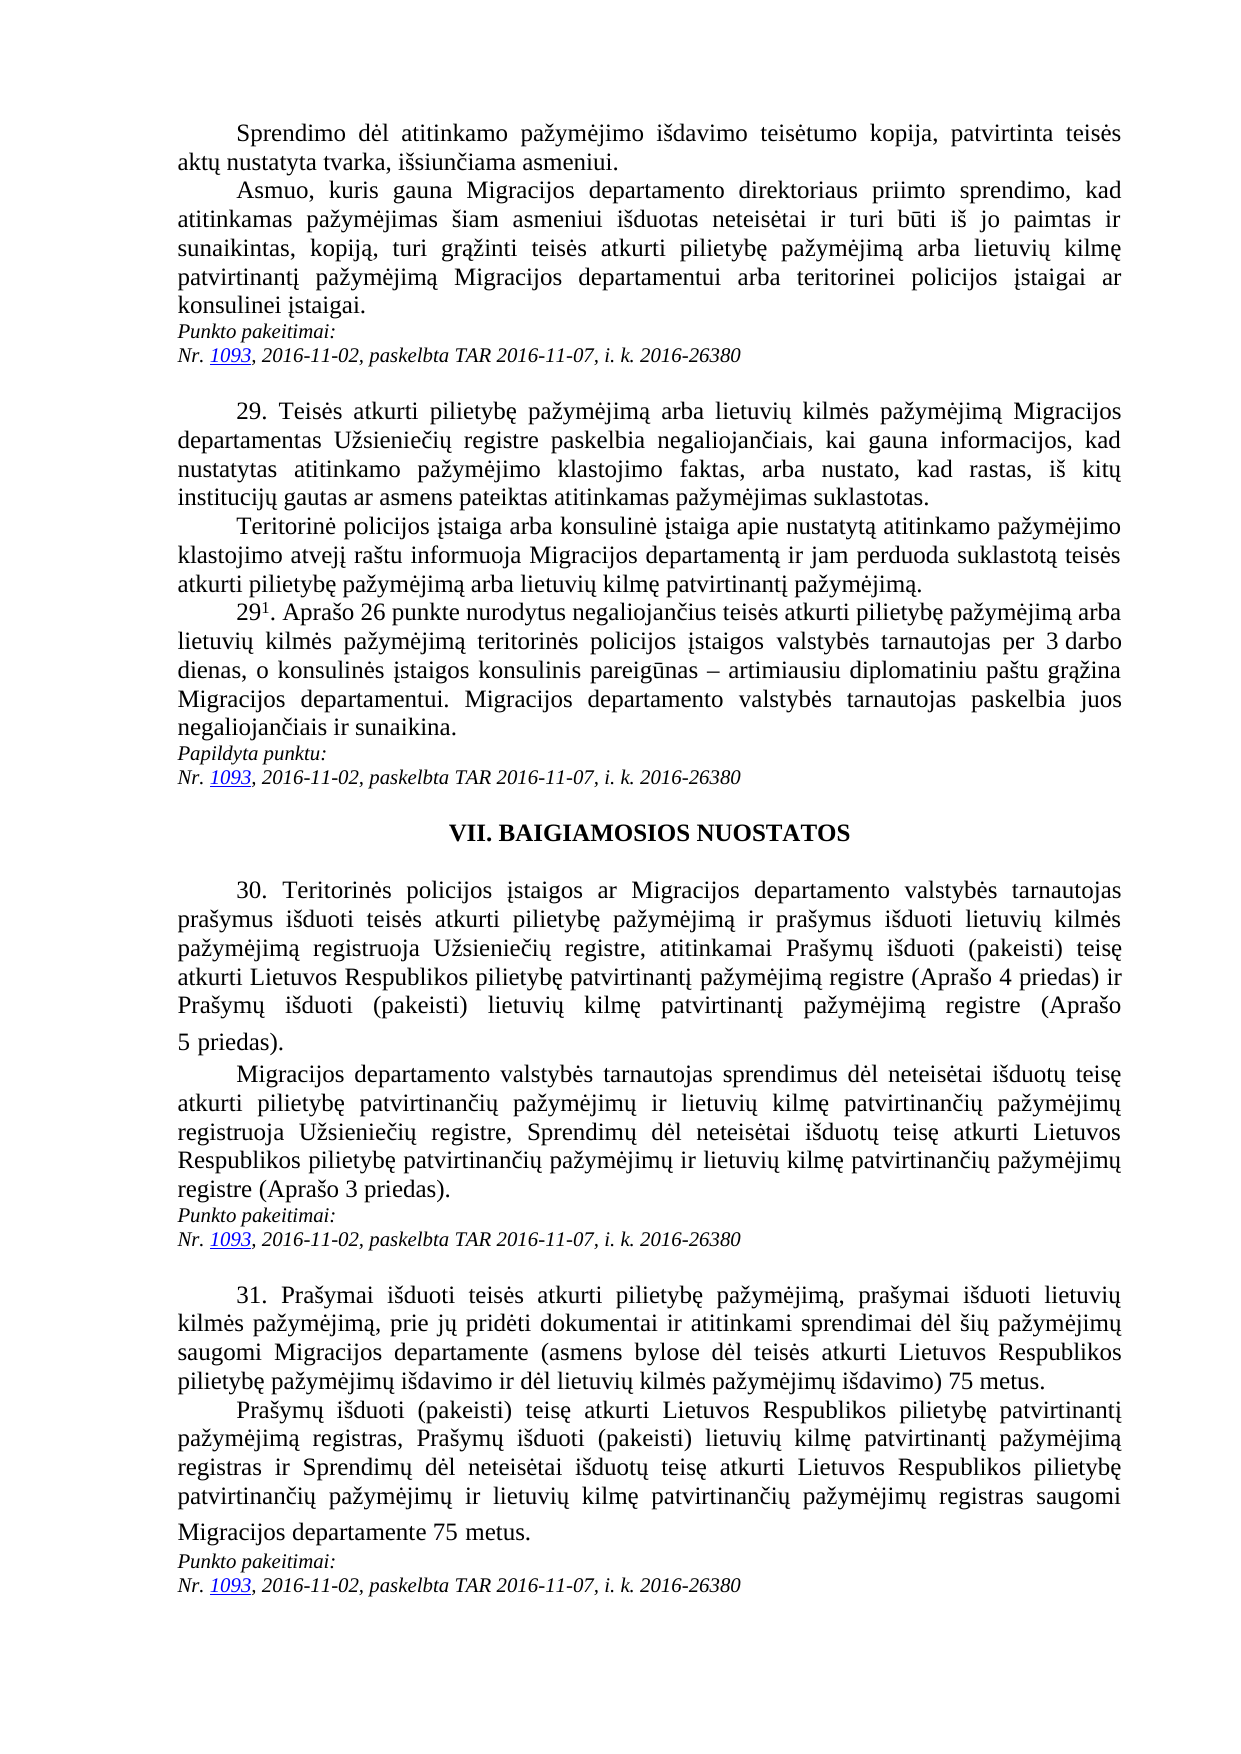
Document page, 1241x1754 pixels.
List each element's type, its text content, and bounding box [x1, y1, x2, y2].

text Prašymų išduoti (pakeisti) teisę atkurti Lietuvos Respublikos pilietybę patvirtinantį pažymėjimą registras, Prašymų išduoti (pakeisti) lietuvių kilmę patvirtinantį pažymėjimą registras ir Sprendimų dėl neteisėtai išduotų teisę atkurti Lietuvos Respublikos pilietybę patvirtinančių pažymėjimų ir lietuvių kilmę patvirtinančių pažymėjimų registras saugomi Migracijos departamente 75 metus. [177, 1395, 1122, 1549]
text 291. Aprašo 26 punkte nurodytus negaliojančius teisės atkurti pilietybę pažymėjimą arba lietuvių kilmės pažymėjimą teritorinės policijos įstaigos valstybės tarnautojas per 3 darbo dienas, o konsulinės įstaigos konsulinis pareigūnas – artimiausiu diplomatiniu paštu grąžina Migracijos departamentui. Migracijos departamento valstybės tarnautojas paskelbia juos negaliojančiais ir sunaikina. [177, 597, 1122, 741]
text Migracijos departamento valstybės tarnautojas sprendimus dėl neteisėtai išduotų teisę atkurti pilietybę patvirtinančių pažymėjimų ir lietuvių kilmę patvirtinančių pažymėjimų registruoja Užsieniečių registre, Sprendimų dėl neteisėtai išduotų teisę atkurti Lietuvos Respublikos pilietybę patvirtinančių pažymėjimų ir lietuvių kilmę patvirtinančių pažymėjimų registre (Aprašo 3 priedas). [177, 1059, 1122, 1203]
text Nr. 1093, 2016-11-02, paskelbta TAR 2016-11-07, i. k. 2016-26380 [177, 1573, 1122, 1597]
text Punkto pakeitimai: [177, 1549, 1122, 1573]
text VII. BAIGIAMOSIOS NUOSTATOS [177, 818, 1122, 847]
text Asmuo, kuris gauna Migracijos departamento direktoriaus priimto sprendimo, kad atitinkamas pažymėjimas šiam asmeniui išduotas neteisėtai ir turi būti iš jo paimtas ir sunaikintas, kopiją, turi grąžinti teisės atkurti pilietybę pažymėjimą arba lietuvių kilmę patvirtinantį pažymėjimą Migracijos departamentui arba teritorinei policijos įstaigai ar konsulinei įstaigai. [177, 176, 1122, 319]
text Teritorinė policijos įstaiga arba konsulinė įstaiga apie nustatytą atitinkamo pažymėjimo klastojimo atvejį raštu informuoja Migracijos departamentą ir jam perduoda suklastotą teisės atkurti pilietybę pažymėjimą arba lietuvių kilmę patvirtinantį pažymėjimą. [177, 511, 1122, 597]
text 31. Prašymai išduoti teisės atkurti pilietybę pažymėjimą, prašymai išduoti lietuvių kilmės pažymėjimą, prie jų pridėti dokumentai ir atitinkami sprendimai dėl šių pažymėjimų saugomi Migracijos departamente (asmens bylose dėl teisės atkurti Lietuvos Respublikos pilietybę pažymėjimų išdavimo ir dėl lietuvių kilmės pažymėjimų išdavimo) 75 metus. [177, 1280, 1122, 1395]
text 29. Teisės atkurti pilietybę pažymėjimą arba lietuvių kilmės pažymėjimą Migracijos departamentas Užsieniečių registre paskelbia negaliojančiais, kai gauna informacijos, kad nustatytas atitinkamo pažymėjimo klastojimo faktas, arba nustato, kad rastas, iš kitų institucijų gautas ar asmens pateiktas atitinkamas pažymėjimas suklastotas. [177, 396, 1122, 511]
text Nr. 1093, 2016-11-02, paskelbta TAR 2016-11-07, i. k. 2016-26380 [177, 343, 1122, 367]
text Punkto pakeitimai: [177, 1203, 1122, 1227]
text 30. Teritorinės policijos įstaigos ar Migracijos departamento valstybės tarnautojas prašymus išduoti teisės atkurti pilietybę pažymėjimą ir prašymus išduoti lietuvių kilmės pažymėjimą registruoja Užsieniečių registre, atitinkamai Prašymų išduoti (pakeisti) teisę atkurti Lietuvos Respublikos pilietybę patvirtinantį pažymėjimą registre (Aprašo 4 priedas) ir Prašymų išduoti (pakeisti) lietuvių kilmę patvirtinantį pažymėjimą registre (Aprašo 5 priedas). [177, 876, 1122, 1059]
text Papildyta punktu: [177, 741, 1122, 765]
text Nr. 1093, 2016-11-02, paskelbta TAR 2016-11-07, i. k. 2016-26380 [177, 1227, 1122, 1251]
text Sprendimo dėl atitinkamo pažymėjimo išdavimo teisėtumo kopija, patvirtinta teisės aktų nustatyta tvarka, išsiunčiama asmeniui. [177, 118, 1122, 176]
text Nr. 1093, 2016-11-02, paskelbta TAR 2016-11-07, i. k. 2016-26380 [177, 765, 1122, 789]
text Punkto pakeitimai: [177, 319, 1122, 343]
